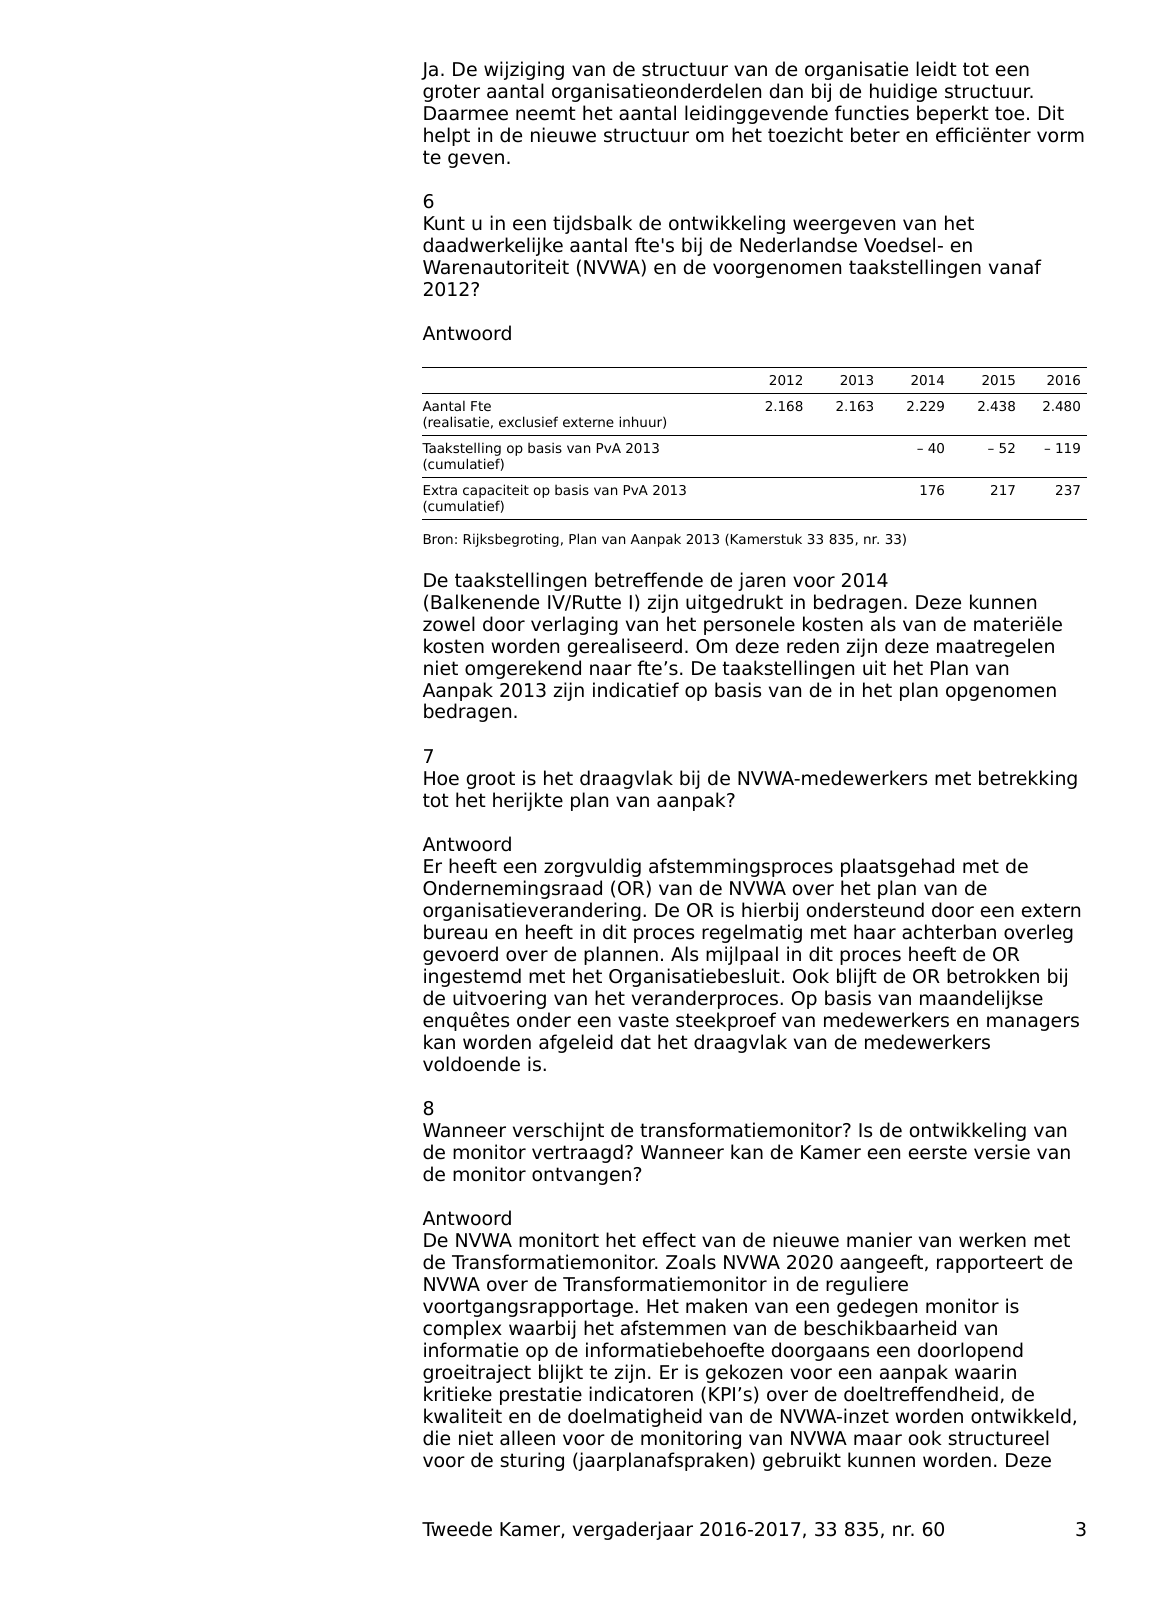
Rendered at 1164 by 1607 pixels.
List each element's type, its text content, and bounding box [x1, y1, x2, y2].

text Ja. De wijziging van de structuur van de organisatie leidt tot een groter aantal organisatieonderdelen dan bij de huidige structuur. Daarmee neemt het aantal leidinggevende functies beperkt toe. Dit helpt in de nieuwe structuur om het toezicht beter en efficiënter vorm te geven. [422, 59, 1087, 169]
text Wanneer verschijnt de transformatiemonitor? Is de ontwikkeling van de monitor vertraagd? Wanneer kan de Kamer een eerste versie van de monitor ontvangen? [422, 1120, 1087, 1186]
table_cell [809, 478, 880, 498]
table_cell Taakstelling op basis van PvA 2013 [422, 436, 738, 457]
table_cell [1022, 457, 1087, 477]
table_header 2015 [951, 368, 1022, 393]
table_header 2016 [1022, 368, 1087, 393]
table_cell 2.480 [1022, 394, 1087, 415]
table_header [422, 368, 738, 393]
table_cell – 40 [880, 436, 951, 457]
table_cell (realisatie, exclusief externe inhuur) [422, 415, 738, 435]
table_cell – 52 [951, 436, 1022, 457]
table_cell Extra capaciteit op basis van PvA 2013 [422, 478, 738, 498]
table_cell 217 [951, 478, 1022, 498]
table_cell [809, 415, 880, 435]
table_cell 2.229 [880, 394, 951, 415]
table_header 2014 [880, 368, 951, 393]
table_cell (cumulatief) [422, 457, 738, 477]
table_cell 237 [1022, 478, 1087, 498]
table_cell (cumulatief) [422, 499, 738, 519]
table_cell [1022, 415, 1087, 435]
table_cell 2.438 [951, 394, 1022, 415]
table_cell [738, 457, 809, 477]
text Kunt u in een tijdsbalk de ontwikkeling weergeven van het daadwerkelijke aantal fte's bij de Nederlandse Voedsel- en Warenautoriteit (NVWA) en de voorgenomen taakstellingen vanaf 2012? [422, 213, 1087, 301]
table_cell Aantal Fte [422, 394, 738, 415]
text Hoe groot is het draagvlak bij de NVWA-medewerkers met betrekking tot het herijkte plan van aanpak? [422, 768, 1087, 812]
table_cell [951, 499, 1022, 519]
table_cell [809, 457, 880, 477]
table_cell [880, 415, 951, 435]
text De taakstellingen betreffende de jaren voor 2014 (Balkenende IV/Rutte I) zijn uitgedrukt in bedragen. Deze kunnen zowel door verlaging van het personele kosten als van de materiële kosten worden gerealiseerd. Om deze reden zijn deze maatregelen niet omgerekend naar fte’s. De taakstellingen uit het Plan van Aanpak 2013 zijn indicatief op basis van de in het plan opgenomen bedragen. [422, 569, 1087, 723]
table_cell [738, 499, 809, 519]
table_cell [738, 478, 809, 498]
text Antwoord [422, 834, 1087, 856]
table_cell [880, 457, 951, 477]
table_cell [951, 457, 1022, 477]
table_cell [880, 499, 951, 519]
table_cell 2.168 [738, 394, 809, 415]
table_header 2013 [809, 368, 880, 393]
text 7 [422, 746, 1087, 768]
text Antwoord [422, 323, 1087, 345]
table_cell [738, 415, 809, 435]
text 6 [422, 191, 1087, 213]
text 8 [422, 1098, 1087, 1120]
text Antwoord [422, 1208, 1087, 1230]
table_cell – 119 [1022, 436, 1087, 457]
table_cell [809, 499, 880, 519]
table_cell Bron: Rijksbegroting, Plan van Aanpak 2013 (Kamerstuk 33 835, nr. 33) [422, 520, 1087, 547]
table_cell 2.163 [809, 394, 880, 415]
table_header 2012 [738, 368, 809, 393]
table_cell [809, 436, 880, 457]
text Er heeft een zorgvuldig afstemmingsproces plaatsgehad met de Ondernemingsraad (OR) van de NVWA over het plan van de organisatieverandering. De OR is hierbij ondersteund door een extern bureau en heeft in dit proces regelmatig met haar achterban overleg gevoerd over de plannen. Als mijlpaal in dit proces heeft de OR ingestemd met het Organisatiebesluit. Ook blijft de OR betrokken bij de uitvoering van het veranderproces. Op basis van maandelijkse enquêtes onder een vaste steekproef van medewerkers en managers kan worden afgeleid dat het draagvlak van de medewerkers voldoende is. [422, 856, 1087, 1076]
table_cell [738, 436, 809, 457]
table_cell [1022, 499, 1087, 519]
table_cell [951, 415, 1022, 435]
table_cell 176 [880, 478, 951, 498]
text De NVWA monitort het effect van de nieuwe manier van werken met de Transformatiemonitor. Zoals NVWA 2020 aangeeft, rapporteert de NVWA over de Transformatiemonitor in de reguliere voortgangsrapportage. Het maken van een gedegen monitor is complex waarbij het afstemmen van de beschikbaarheid van informatie op de informatiebehoefte doorgaans een doorlopend groeitraject blijkt te zijn. Er is gekozen voor een aanpak waarin kritieke prestatie indicatoren (KPI’s) over de doeltreffendheid, de kwaliteit en de doelmatigheid van de NVWA-inzet worden ontwikkeld, die niet alleen voor de monitoring van NVWA maar ook structureel voor de sturing (jaarplanafspraken) gebruikt kunnen worden. Deze [422, 1230, 1087, 1472]
